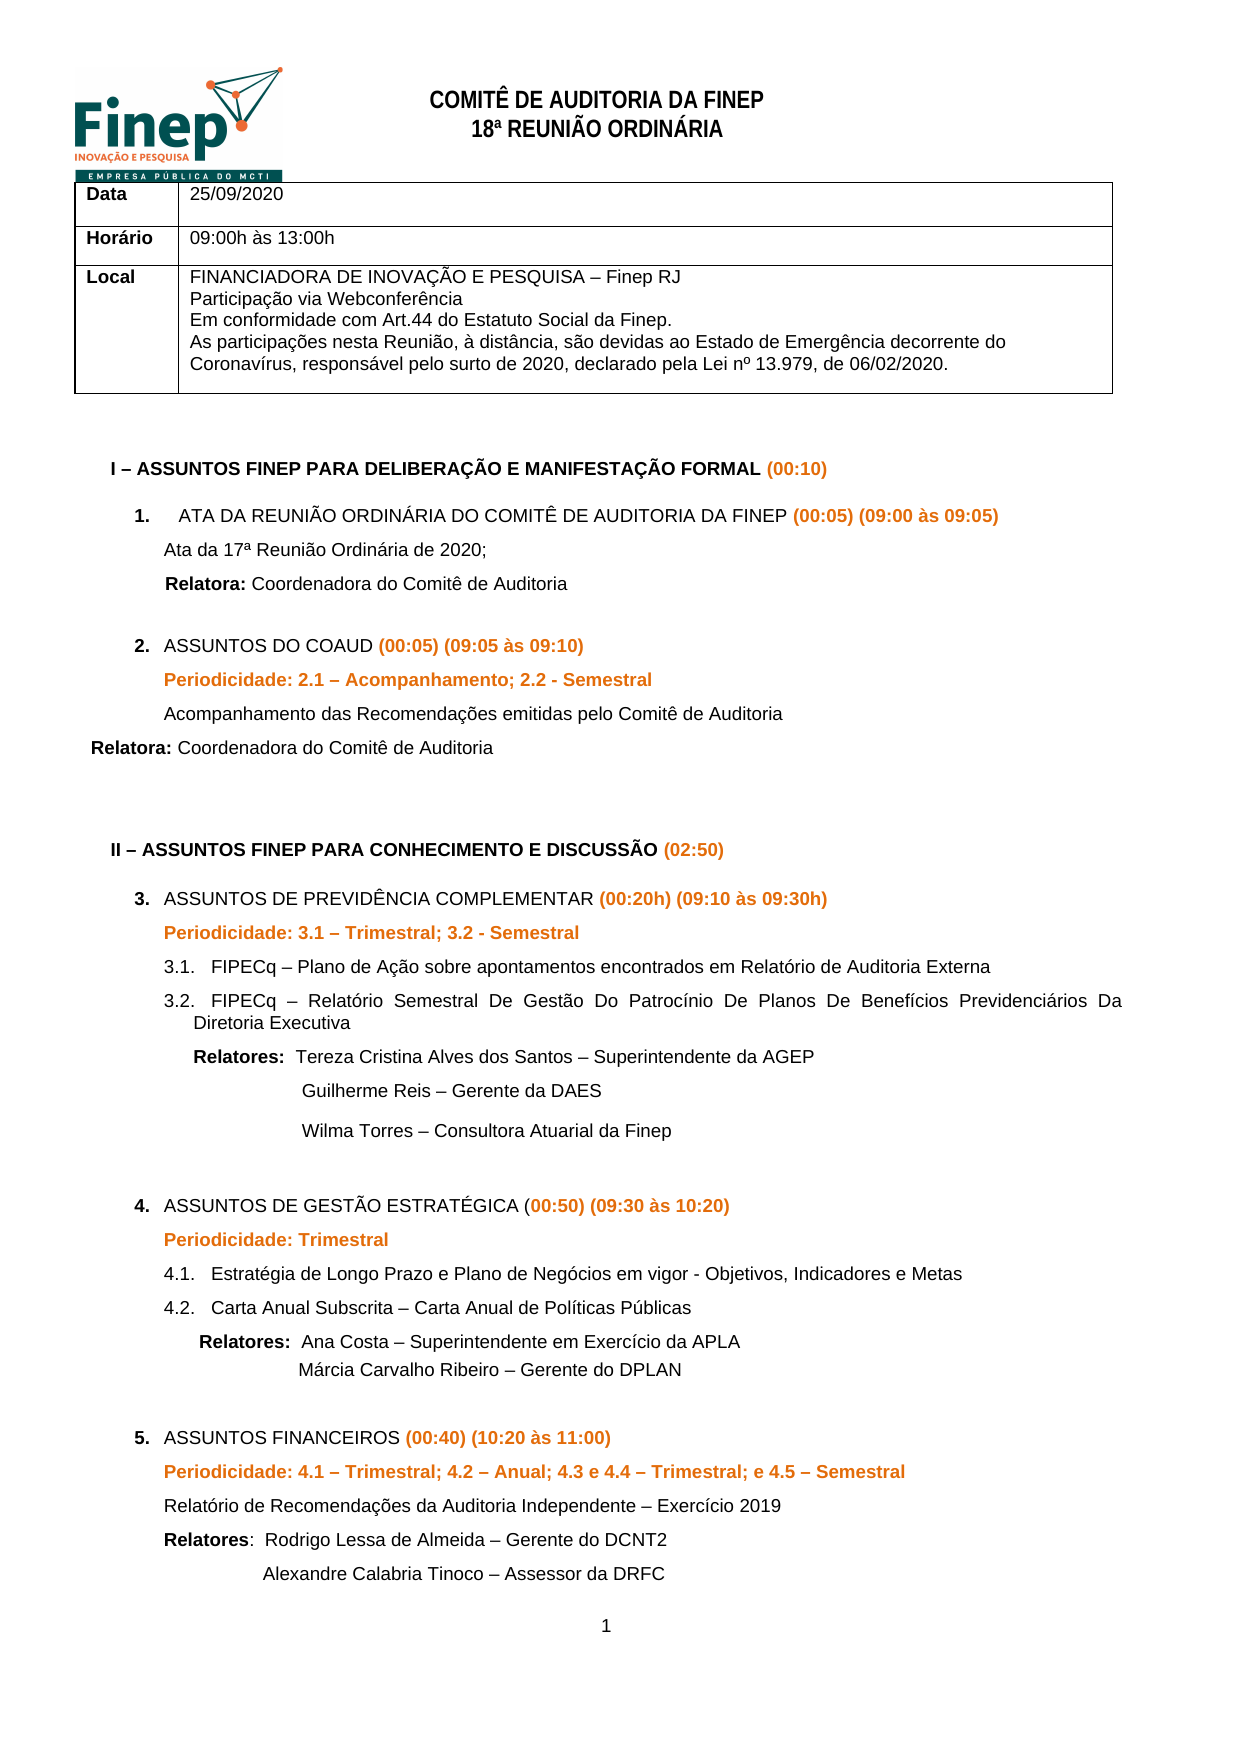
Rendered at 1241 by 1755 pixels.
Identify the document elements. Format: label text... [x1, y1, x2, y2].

text Márcia Carvalho Ribeiro – Gerente do DPLAN [164, 1359, 1123, 1380]
table_cell FINANCIADORA DE INOVAÇÃO E PESQUISA – Finep RJ Participação via Webconferência Em conformidade com Art.44 do Estatuto Social da Finep. As participações nesta Reunião, à distância, são devidas ao Estado de Emergência decorrente do Coronavírus, responsável pelo surto de 2020, declarado pela Lei nº 13.979, de 06/02/2020. [179, 266, 1112, 393]
list FIPECq – Relatório Semestral De Gestão Do Patrocínio De Planos De Benefícios Previdenciários Da Diretoria Executiva [164, 990, 1123, 1033]
text Relatores: Tereza Cristina Alves dos Santos – Superintendente da AGEP [175, 1046, 1123, 1067]
text Periodicidade: 4.1 – Trimestral; 4.2 – Anual; 4.3 e 4.4 – Trimestral; e 4.5 – Semestral [164, 1461, 1123, 1482]
text Periodicidade: Trimestral [164, 1229, 1123, 1250]
text Acompanhamento das Recomendações emitidas pelo Comitê de Auditoria [75, 702, 1123, 724]
list FIPECq – Plano de Ação sobre apontamentos encontrados em Relatório de Auditoria Externa [164, 956, 1123, 978]
text I – ASSUNTOS FINEP PARA DELIBERAÇÃO E MANIFESTAÇÃO FORMAL (00:10) [75, 452, 1123, 480]
list Relatora: Coordenadora do Comitê de Auditoria [75, 737, 1123, 758]
list Carta Anual Subscrita – Carta Anual de Políticas Públicas [164, 1297, 1123, 1318]
table_cell Horário [76, 227, 178, 265]
table_cell 09:00h às 13:00h [179, 227, 1112, 265]
table_header 25/09/2020 [179, 183, 1112, 226]
list ASSUNTOS FINANCEIROS (00:40) (10:20 às 11:00) [134, 1427, 1123, 1448]
list Estratégia de Longo Prazo e Plano de Negócios em vigor - Objetivos, Indicadores e Metas [164, 1263, 1123, 1284]
text Periodicidade: 3.1 – Trimestral; 3.2 - Semestral [164, 922, 1123, 944]
text Relatores: Rodrigo Lessa de Almeida – Gerente do DCNT2 [146, 1529, 1123, 1551]
text Guilherme Reis – Gerente da DAES [208, 1080, 1123, 1102]
list ATA DA REUNIÃO ORDINÁRIA DO COMITÊ DE AUDITORIA DA FINEP (00:05) (09:00 às 09:05) [134, 504, 1123, 526]
table_header Data [76, 183, 178, 226]
text Relatora: Coordenadora do Comitê de Auditoria [165, 572, 1123, 594]
text II – ASSUNTOS FINEP PARA CONHECIMENTO E DISCUSSÃO (02:50) [93, 839, 1123, 860]
table_cell Local [76, 266, 178, 393]
text Alexandre Calabria Tinoco – Assessor da DRFC [252, 1563, 1123, 1585]
text Ata da 17ª Reunião Ordinária de 2020; [75, 538, 1123, 560]
text Wilma Torres – Consultora Atuarial da Finep [208, 1120, 1123, 1142]
list ASSUNTOS DO COAUD (00:05) (09:05 às 09:10) [134, 634, 1123, 656]
list ASSUNTOS DE PREVIDÊNCIA COMPLEMENTAR (00:20h) (09:10 às 09:30h) [134, 888, 1123, 910]
list ASSUNTOS DE GESTÃO ESTRATÉGICA (00:50) (09:30 às 10:20) [134, 1195, 1123, 1216]
text Relatores: Ana Costa – Superintendente em Exercício da APLA [181, 1331, 1123, 1352]
text Relatório de Recomendações da Auditoria Independente – Exercício 2019 [75, 1495, 1123, 1517]
text Periodicidade: 2.1 – Acompanhamento; 2.2 - Semestral [164, 668, 1123, 690]
